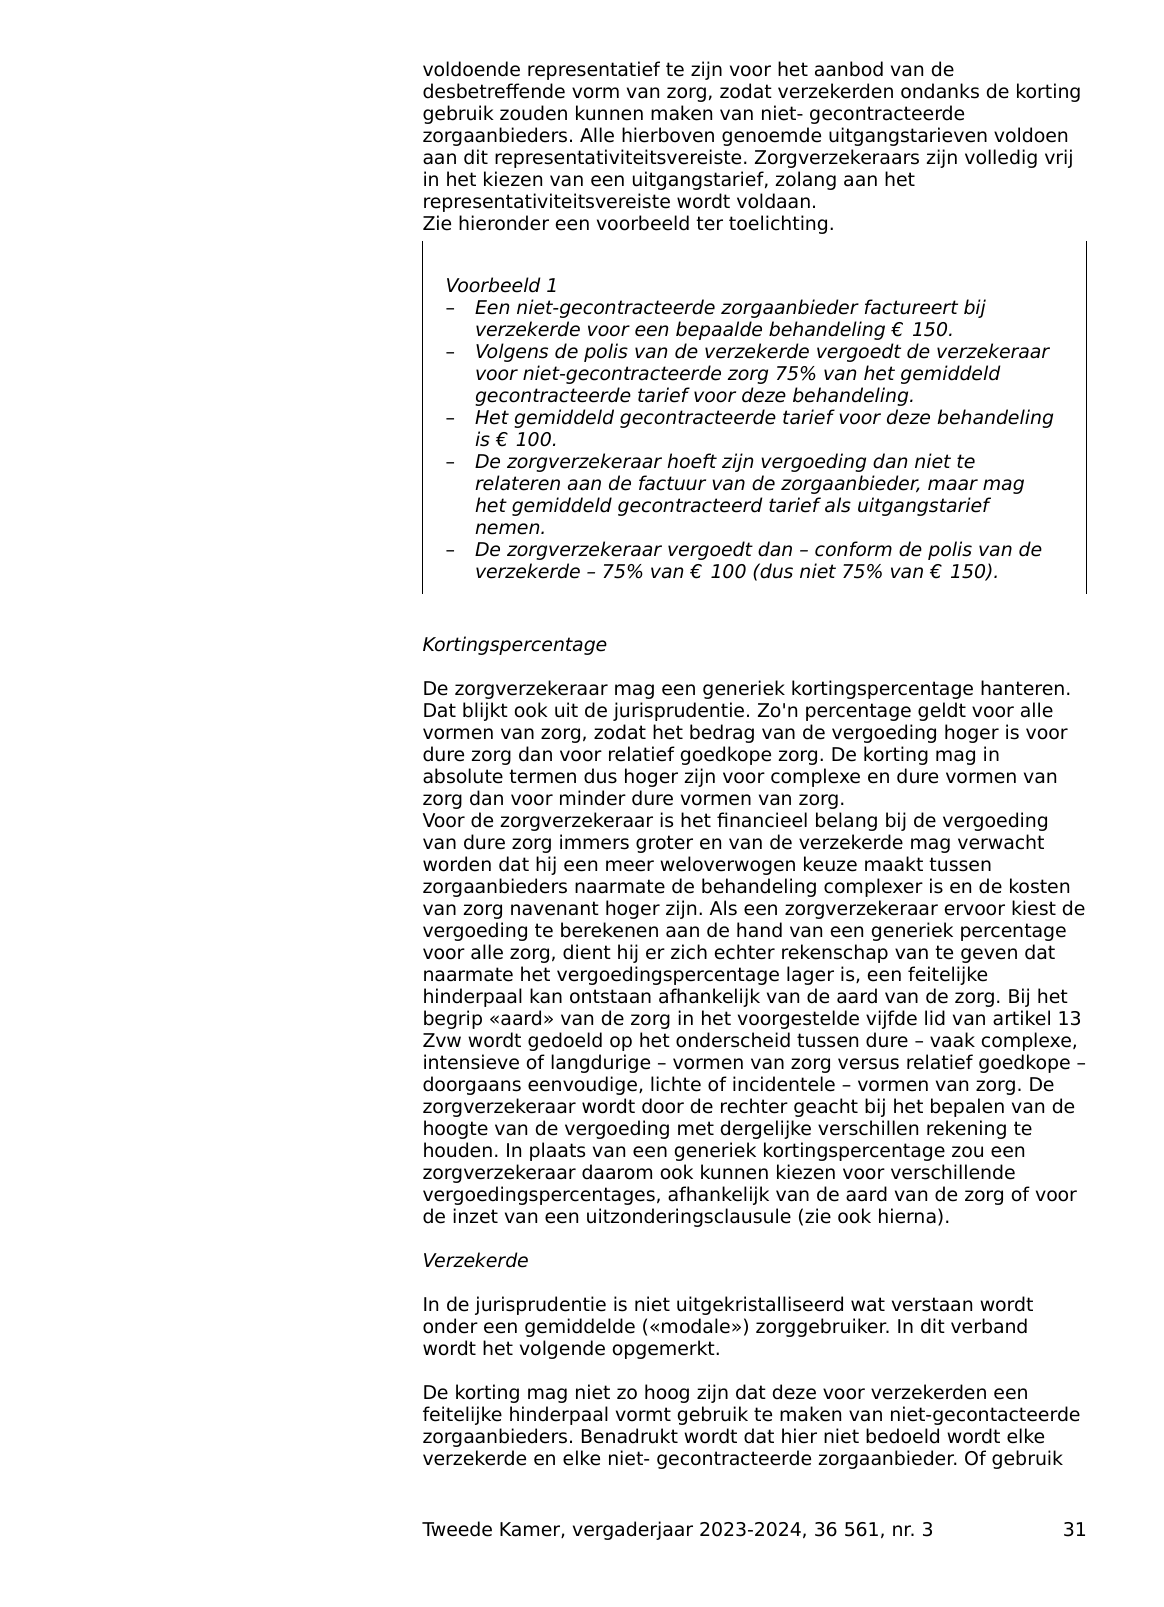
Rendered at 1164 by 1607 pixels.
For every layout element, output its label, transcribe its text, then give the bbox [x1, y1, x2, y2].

text De zorgverzekeraar mag een generiek kortingspercentage hanteren. Dat blijkt ook uit de jurisprudentie. Zo'n percentage geldt voor alle vormen van zorg, zodat het bedrag van de vergoeding hoger is voor dure zorg dan voor relatief goedkope zorg. De korting mag in absolute termen dus hoger zijn voor complexe en dure vormen van zorg dan voor minder dure vormen van zorg. [422, 678, 1087, 810]
text Zie hieronder een voorbeeld ter toelichting. [422, 213, 1087, 235]
text Voor de zorgverzekeraar is het financieel belang bij de vergoeding van dure zorg immers groter en van de verzekerde mag verwacht worden dat hij een meer weloverwogen keuze maakt tussen zorgaanbieders naarmate de behandeling complexer is en de kosten van zorg navenant hoger zijn. Als een zorgverzekeraar ervoor kiest de vergoeding te berekenen aan de hand van een generiek percentage voor alle zorg, dient hij er zich echter rekenschap van te geven dat naarmate het vergoedingspercentage lager is, een feitelijke hinderpaal kan ontstaan afhankelijk van de aard van de zorg. Bij het begrip «aard» van de zorg in het voorgestelde vijfde lid van artikel 13 Zvw wordt gedoeld op het onderscheid tussen dure – vaak complexe, intensieve of langdurige – vormen van zorg versus relatief goedkope – doorgaans eenvoudige, lichte of incidentele – vormen van zorg. De zorgverzekeraar wordt door de rechter geacht bij het bepalen van de hoogte van de vergoeding met dergelijke verschillen rekening te houden. In plaats van een generiek kortingspercentage zou een zorgverzekeraar daarom ook kunnen kiezen voor verschillende vergoedingspercentages, afhankelijk van de aard van de zorg of voor de inzet van een uitzonderingsclausule (zie ook hierna). [422, 810, 1087, 1228]
subtitle Kortingspercentage [422, 634, 1087, 656]
table_header Voorbeeld 1 – Een niet-gecontracteerde zorgaanbieder factureert bij verzekerde voor een bepaalde behandeling € 150. – Volgens de polis van de verzekerde vergoedt de verzekeraar voor niet-gecontracteerde zorg 75% van het gemiddeld gecontracteerde tarief voor deze behandeling. – Het gemiddeld gecontracteerde tarief voor deze behandeling is € 100. – De zorgverzekeraar hoeft zijn vergoeding dan niet te relateren aan de factuur van de zorgaanbieder, maar mag het gemiddeld gecontracteerd tarief als uitgangstarief nemen. – De zorgverzekeraar vergoedt dan – conform de polis van de verzekerde – 75% van € 100 (dus niet 75% van € 150). [423, 241, 1086, 594]
text voldoende representatief te zijn voor het aanbod van de desbetreffende vorm van zorg, zodat verzekerden ondanks de korting gebruik zouden kunnen maken van niet- gecontracteerde zorgaanbieders. Alle hierboven genoemde uitgangstarieven voldoen aan dit representativiteitsvereiste. Zorgverzekeraars zijn volledig vrij in het kiezen van een uitgangstarief, zolang aan het representativiteitsvereiste wordt voldaan. [422, 59, 1087, 213]
text De korting mag niet zo hoog zijn dat deze voor verzekerden een feitelijke hinderpaal vormt gebruik te maken van niet-gecontacteerde zorgaanbieders. Benadrukt wordt dat hier niet bedoeld wordt elke verzekerde en elke niet- gecontracteerde zorgaanbieder. Of gebruik [422, 1382, 1087, 1470]
text In de jurisprudentie is niet uitgekristalliseerd wat verstaan wordt onder een gemiddelde («modale») zorggebruiker. In dit verband wordt het volgende opgemerkt. [422, 1294, 1087, 1360]
subtitle Verzekerde [422, 1250, 1087, 1272]
